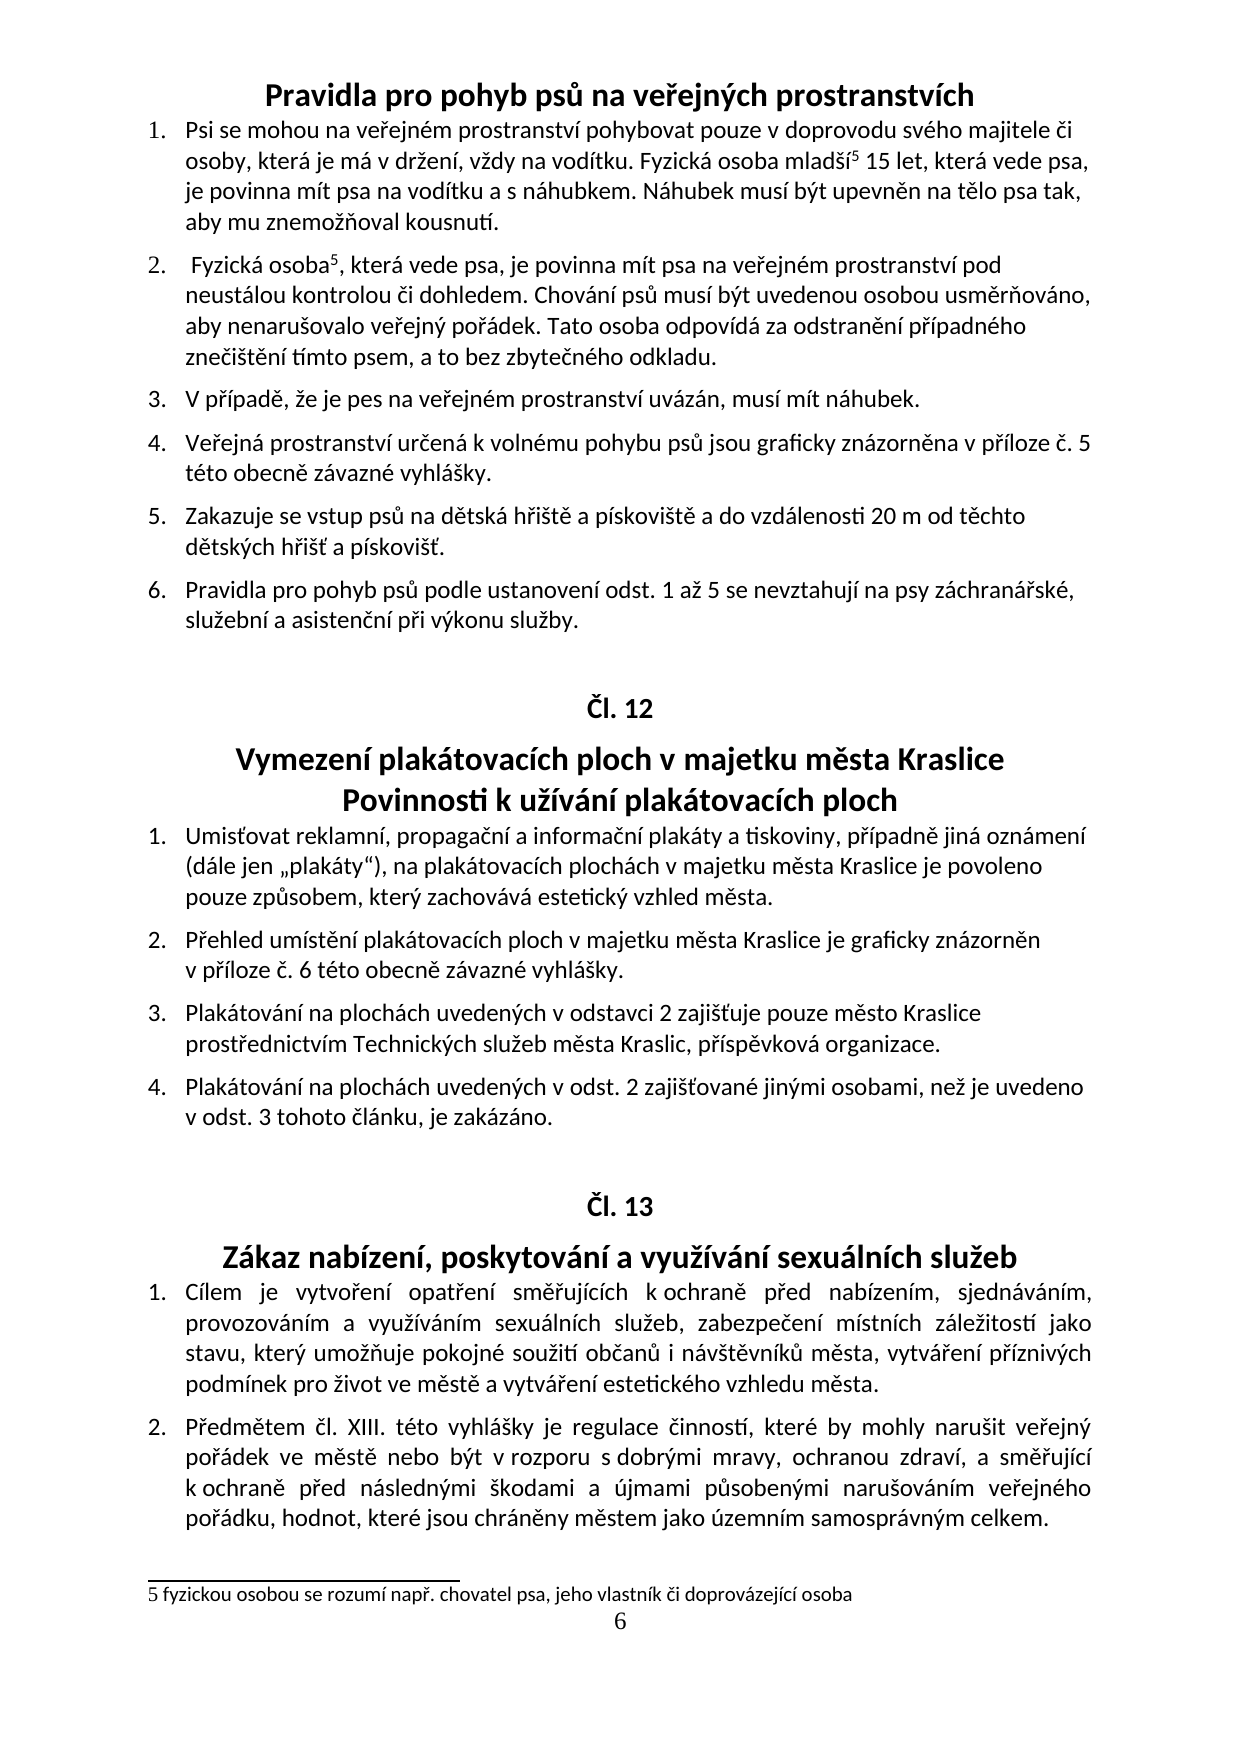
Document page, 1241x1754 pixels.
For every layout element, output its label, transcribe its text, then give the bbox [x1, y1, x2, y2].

list Cílem je vytvoření opatření směřujících k ochraně před nabízením, sjednáváním, provozováním a využíváním sexuálních služeb, zabezpečení místních záležitostí jako stavu, který umožňuje pokojné soužití občanů i návštěvníků města, vytváření příznivých podmínek pro život ve městě a vytváření estetického vzhledu města. [148, 1276, 1093, 1398]
list Předmětem čl. XIII. této vyhlášky je regulace činností, které by mohly narušit veřejný pořádek ve městě nebo být v rozporu s dobrými mravy, ochranou zdraví, a směřující k ochraně před následnými škodami a újmami působenými narušováním veřejného pořádku, hodnot, které jsou chráněny městem jako územním samosprávným celkem. [148, 1411, 1093, 1533]
list Fyzická osoba5, která vede psa, je povinna mít psa na veřejném prostranství pod neustálou kontrolou či dohledem. Chování psů musí být uvedenou osobou usměrňováno, aby nenarušovalo veřejný pořádek. Tato osoba odpovídá za odstranění případného znečištění tímto psem, a to bez zbytečného odkladu. [148, 249, 1093, 371]
list Plakátování na plochách uvedených v odstavci 2 zajišťuje pouze město Kraslice prostřednictvím Technických služeb města Kraslic, příspěvková organizace. [148, 997, 1093, 1058]
list Umisťovat reklamní, propagační a informační plakáty a tiskoviny, případně jiná oznámení (dále jen „plakáty“), na plakátovacích plochách v majetku města Kraslice je povoleno pouze způsobem, který zachovává estetický vzhled města. [148, 820, 1093, 911]
subtitle Povinnosti k užívání plakátovacích ploch [148, 779, 1093, 820]
list Veřejná prostranství určená k volnému pohybu psů jsou graficky znázorněna v příloze č. 5 této obecně závazné vyhlášky. [148, 427, 1093, 488]
list Zakazuje se vstup psů na dětská hřiště a pískoviště a do vzdálenosti 20 m od těchto dětských hřišť a pískovišť. [148, 500, 1093, 561]
subtitle Vymezení plakátovacích ploch v majetku města Kraslice [148, 738, 1093, 779]
subtitle Pravidla pro pohyb psů na veřejných prostranstvích [148, 74, 1093, 114]
text Čl. 12 [148, 690, 1093, 726]
list V případě, že je pes na veřejném prostranství uvázán, musí mít náhubek. [148, 384, 1093, 414]
list Přehled umístění plakátovacích ploch v majetku města Kraslice je graficky znázorněn v příloze č. 6 této obecně závazné vyhlášky. [148, 924, 1093, 985]
list Plakátování na plochách uvedených v odst. 2 zajišťované jinými osobami, než je uvedeno v odst. 3 tohoto článku, je zakázáno. [148, 1071, 1093, 1132]
subtitle Zákaz nabízení, poskytování a využívání sexuálních služeb [148, 1236, 1093, 1276]
text Čl. 13 [148, 1188, 1093, 1223]
list Psi se mohou na veřejném prostranství pohybovat pouze v doprovodu svého majitele či osoby, která je má v držení, vždy na vodítku. Fyzická osoba mladší 15 let, která vede psa, je povinna mít psa na vodítku a s náhubkem. Náhubek musí být upevněn na tělo psa tak, aby mu znemožňoval kousnutí. [148, 114, 1093, 237]
list Pravidla pro pohyb psů podle ustanovení odst. 1 až 5 se nevztahují na psy záchranářské, služební a asistenční při výkonu služby. [148, 574, 1093, 635]
list fyzickou osobou se rozumí např. chovatel psa, jeho vlastník či doprovázející osoba [148, 1581, 1093, 1606]
